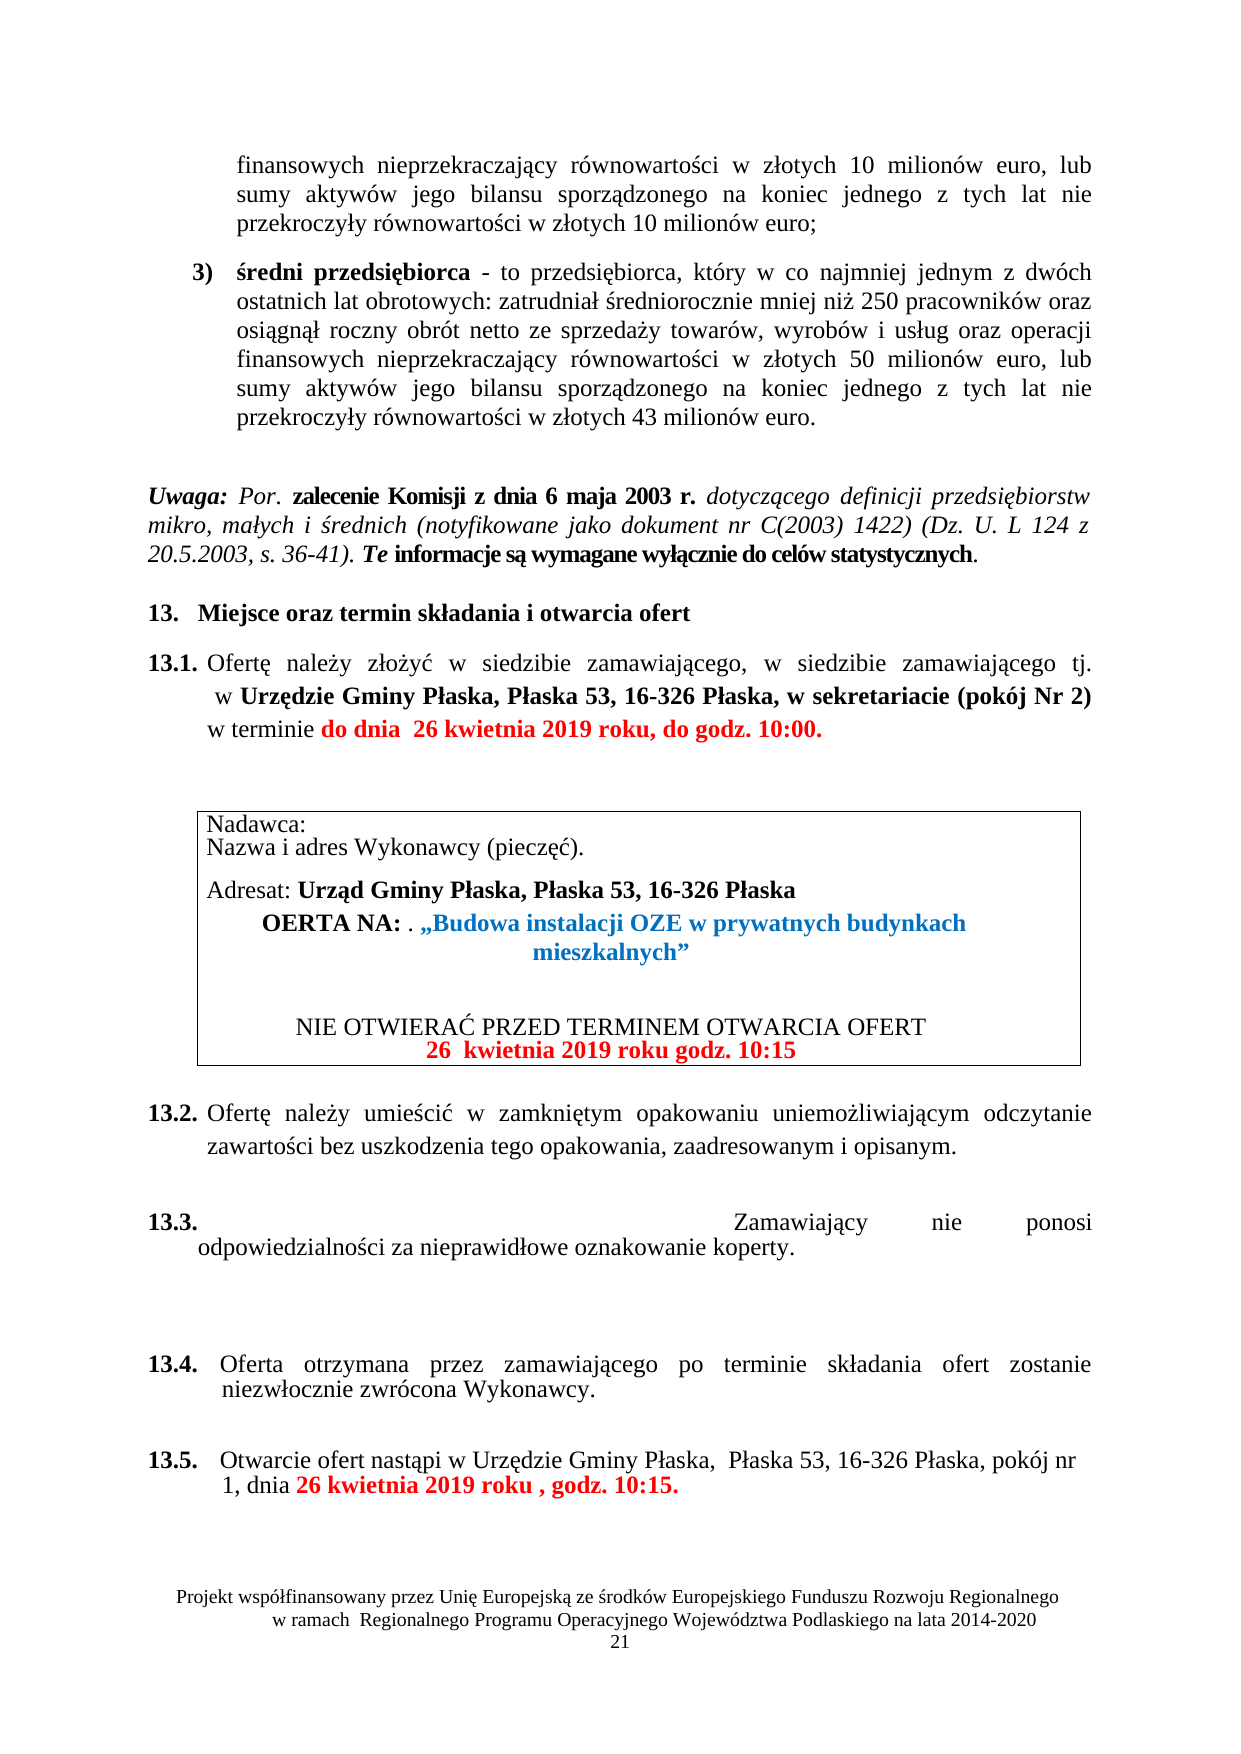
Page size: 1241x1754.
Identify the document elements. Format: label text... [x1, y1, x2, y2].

list [198, 965, 1080, 1014]
list Zamawiający nie ponosi odpowiedzialności za nieprawidłowe oznakowanie koperty. [148, 1210, 1092, 1260]
list Nadawca: [198, 812, 1080, 834]
list NIE OTWIERAĆ PRZED TERMINEM OTWARCIA OFERT [198, 1014, 1080, 1037]
list [197, 1066, 1081, 1094]
list OERTA NA: . „Budowa instalacji OZE w prywatnych budynkach mieszkalnych” [198, 905, 1080, 965]
list Adresat: Urząd Gminy Płaska, Płaska 53, 16-326 Płaska [198, 857, 1080, 905]
list finansowych nieprzekraczający równowartości w złotych 10 milionów euro, lub sumy aktywów jego bilansu sporządzonego na koniec jednego z tych lat nie przekroczyły równowartości w złotych 10 milionów euro; [192, 150, 1092, 237]
list Otwarcie ofert nastąpi w Urzędzie Gminy Płaska, Płaska 53, 16-326 Płaska, pokój nr 1, dnia 26 kwietnia 2019 roku , godz. 10:15. [148, 1448, 1092, 1524]
text Uwaga: Por. zalecenie Komisji z dnia 6 maja 2003 r. dotyczącego definicji przedsiębiorstw mikro, małych i średnich (notyfikowane jako dokument nr C(2003) 1422) (Dz. U. L 124 z 20.5.2003, s. 36-41). Te informacje są wymagane wyłącznie do celów statystycznych. [148, 481, 1092, 569]
list Ofertę należy umieścić w zamkniętym opakowaniu uniemożliwiającym odczytanie zawartości bez uszkodzenia tego opakowania, zaadresowanym i opisanym. [148, 797, 1092, 1160]
list średni przedsiębiorca - to przedsiębiorca, który w co najmniej jednym z dwóch ostatnich lat obrotowych: zatrudniał średniorocznie mniej niż 250 pracowników oraz osiągnął roczny obrót netto ze sprzedaży towarów, wyrobów i usług oraz operacji finansowych nieprzekraczający równowartości w złotych 50 milionów euro, lub sumy aktywów jego bilansu sporządzonego na koniec jednego z tych lat nie przekroczyły równowartości w złotych 43 milionów euro. [192, 258, 1092, 431]
list Ofertę należy złożyć w siedzibie zamawiającego, w siedzibie zamawiającego tj. w Urzędzie Gminy Płaska, Płaska 53, 16-326 Płaska, w sekretariacie (pokój Nr 2) w terminie do dnia 26 kwietnia 2019 roku, do godz. 10:00. [148, 648, 1092, 743]
list Miejsce oraz termin składania i otwarcia ofert [148, 598, 1092, 627]
list 26 kwietnia 2019 roku godz. 10:15 [198, 1037, 1080, 1065]
list Nazwa i adres Wykonawcy (pieczęć). [198, 834, 1080, 857]
list Oferta otrzymana przez zamawiającego po terminie składania ofert zostanie niezwłocznie zwrócona Wykonawcy. [148, 1352, 1092, 1402]
